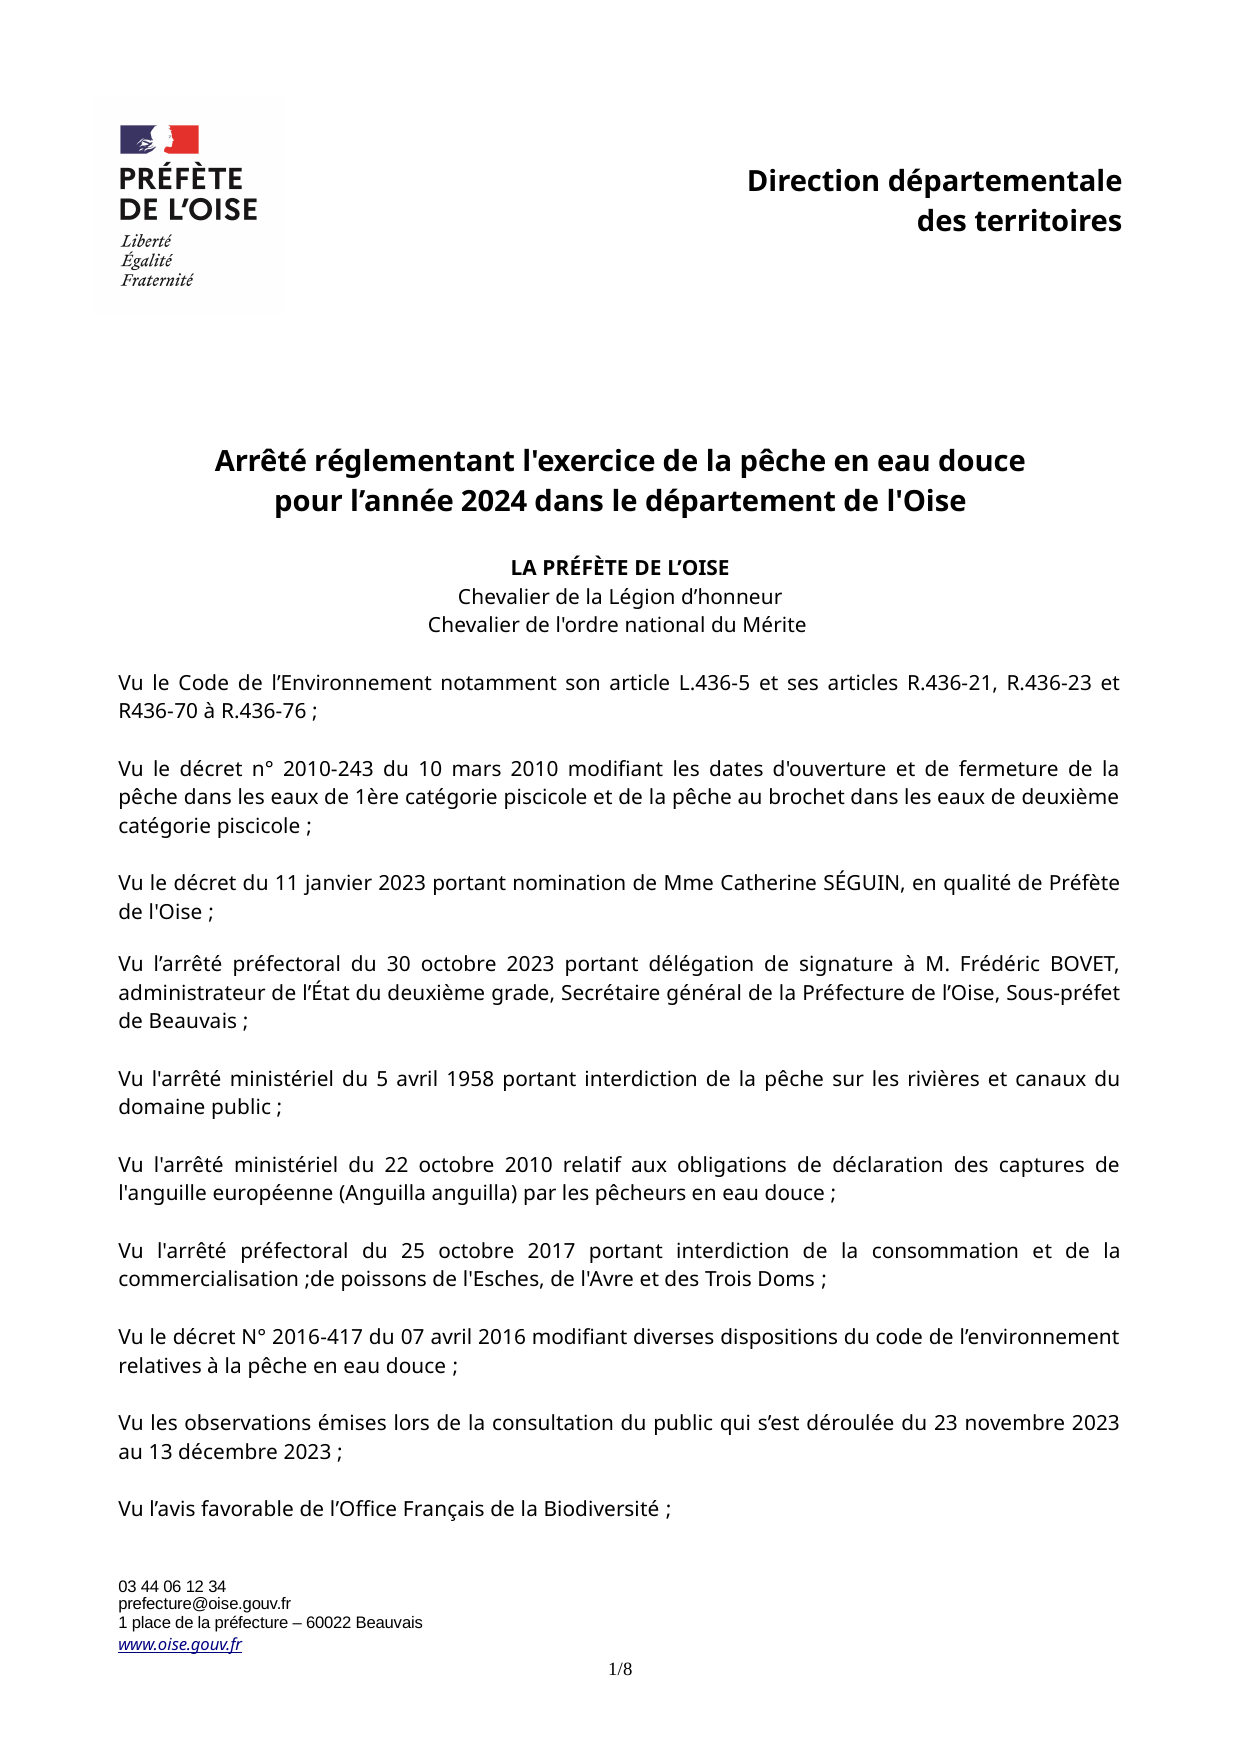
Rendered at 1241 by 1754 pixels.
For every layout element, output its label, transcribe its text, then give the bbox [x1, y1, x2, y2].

text Chevalier de l'ordre national du Mérite [118, 610, 1122, 639]
text Vu les observations émises lors de la consultation du public qui s’est déroulée du 23 novembre 2023 au 13 décembre 2023 ; [118, 1408, 1122, 1465]
text Vu l'arrêté préfectoral du 25 octobre 2017 portant interdiction de la consommation et de la commercialisation ;de poissons de l'Esches, de l'Avre et des Trois Doms ; [118, 1236, 1122, 1293]
subtitle Vu le décret N° 2016-417 du 07 avril 2016 modifiant diverses dispositions du code de l’environnement relatives à la pêche en eau douce ; [118, 1322, 1122, 1379]
subtitle Vu l'arrêté ministériel du 22 octobre 2010 relatif aux obligations de déclaration des captures de l'anguille européenne (Anguilla anguilla) par les pêcheurs en eau douce ; [118, 1150, 1122, 1207]
text Vu le décret du 11 janvier 2023 portant nomination de Mme Catherine SÉGUIN, en qualité de Préfète de l'Oise ; [118, 868, 1122, 925]
text Vu le décret n° 2010-243 du 10 mars 2010 modifiant les dates d'ouverture et de fermeture de la pêche dans les eaux de 1ère catégorie piscicole et de la pêche au brochet dans les eaux de deuxième catégorie piscicole ; [118, 753, 1122, 839]
picture [92, 97, 285, 314]
subtitle pour l’année 2024 dans le département de l'Oise [118, 480, 1122, 519]
text Vu l’avis favorable de l’Office Français de la Biodiversité ; [118, 1494, 1122, 1523]
subtitle Arrêté réglementant l'exercice de la pêche en eau douce [118, 441, 1122, 480]
text LA PRÉFÈTE DE L’OISE [118, 553, 1122, 582]
text Chevalier de la Légion d’honneur [118, 582, 1122, 610]
text Vu le Code de l’Environnement notamment son article L.436-5 et ses articles R.436-21, R.436-23 et R436-70 à R.436-76 ; [118, 667, 1122, 724]
text Vu l'arrêté ministériel du 5 avril 1958 portant interdiction de la pêche sur les rivières et canaux du domaine public ; [118, 1063, 1122, 1121]
text des territoires [285, 200, 1122, 239]
text Direction départementale [285, 160, 1122, 200]
text Vu l’arrêté préfectoral du 30 octobre 2023 portant délégation de signature à M. Frédéric BOVET, administrateur de l’État du deuxième grade, Secrétaire général de la Préfecture de l’Oise, Sous-préfet de Beauvais ; [118, 949, 1122, 1035]
